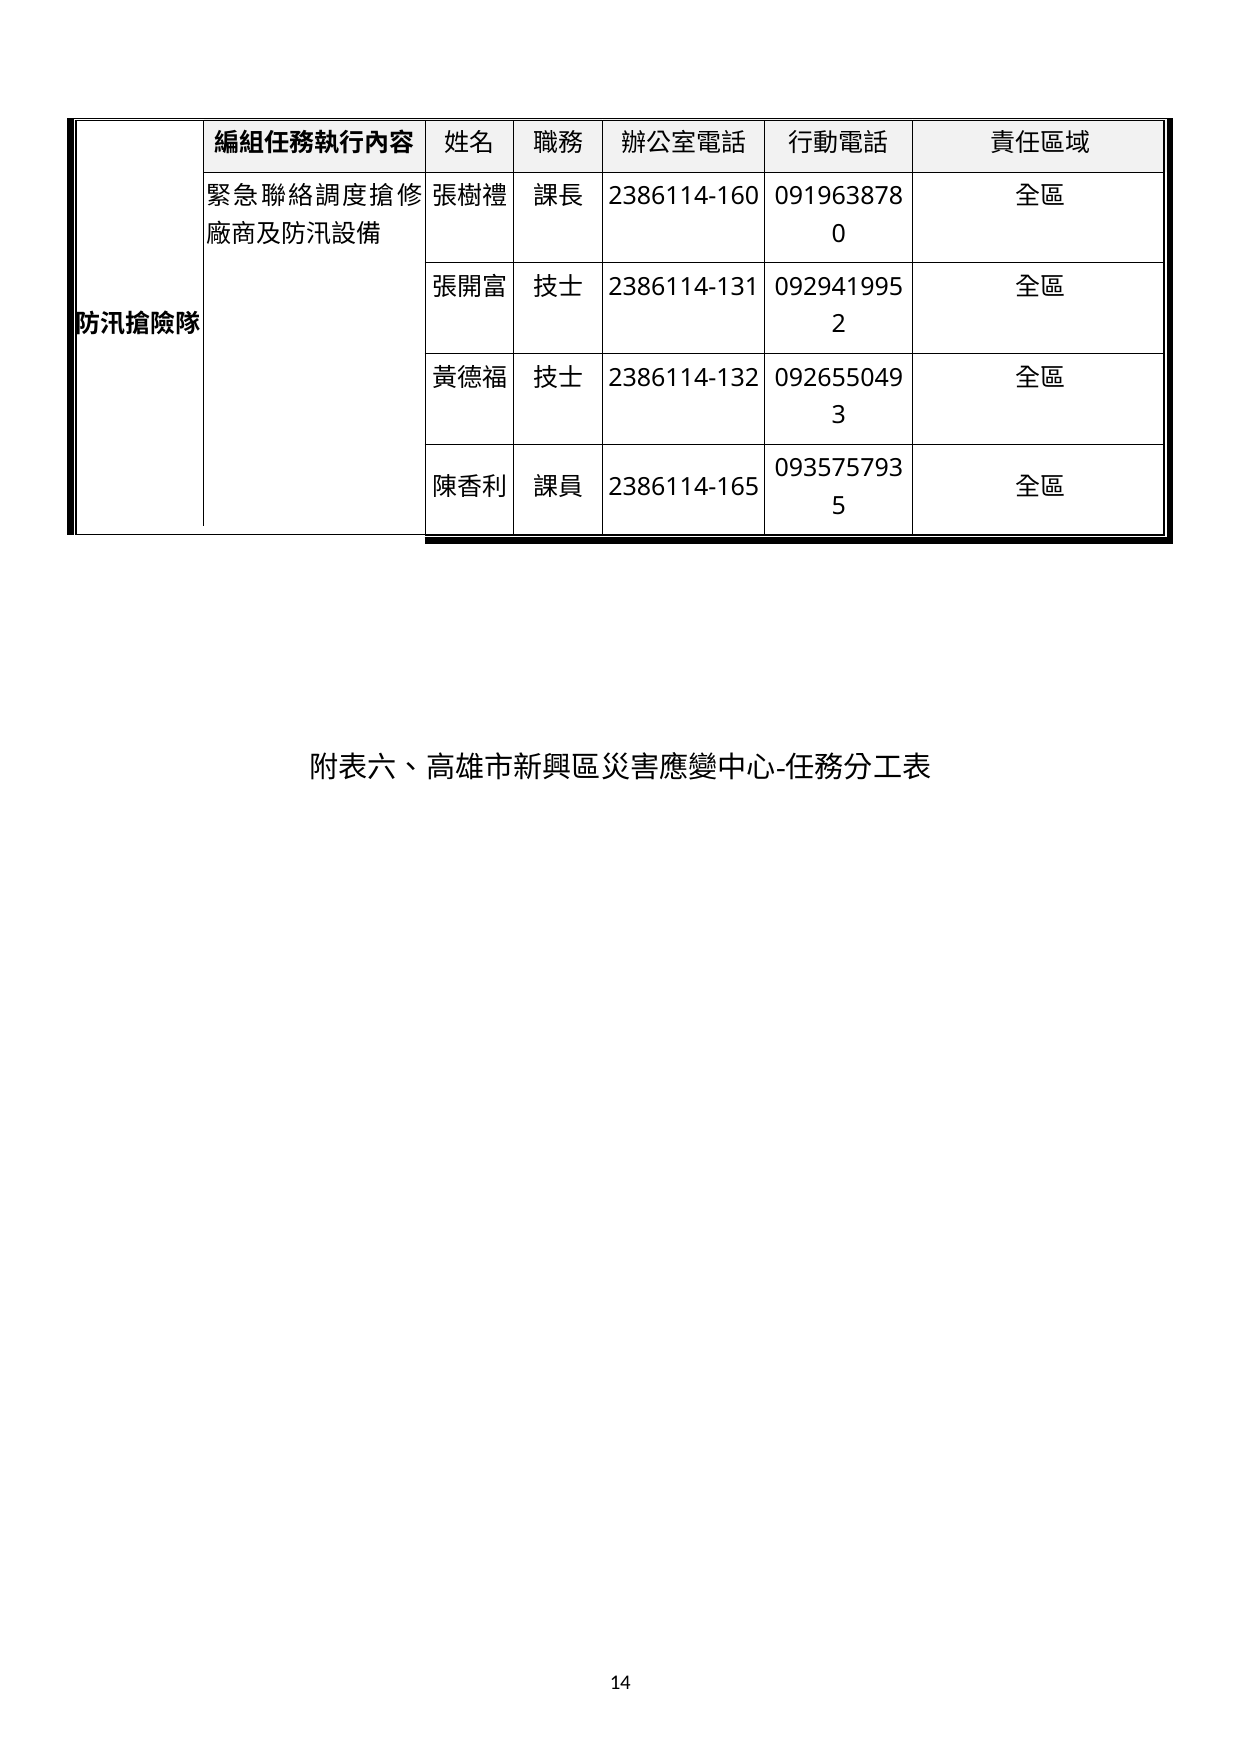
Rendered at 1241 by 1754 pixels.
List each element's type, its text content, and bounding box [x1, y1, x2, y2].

table_cell 責任區域 [913, 121, 1163, 172]
table_cell 編組任務執行內容 [204, 121, 425, 172]
table_cell 技士 [514, 263, 602, 353]
table_cell 全區 [913, 354, 1163, 443]
table_cell 0935757935 [765, 445, 912, 534]
table_cell 辦公室電話 [603, 121, 764, 172]
table_cell 2386114-131 [603, 263, 764, 353]
table_cell 行動電話 [765, 121, 912, 172]
table_cell 課員 [514, 445, 602, 534]
table_cell 黃德福 [426, 354, 513, 443]
table_cell 2386114-160 [603, 173, 764, 262]
table_cell 技士 [514, 354, 602, 443]
table_cell 0919638780 [765, 173, 912, 262]
table_cell 全區 [913, 445, 1163, 534]
table_cell 0929419952 [765, 263, 912, 353]
table_cell 姓名 [426, 121, 513, 172]
table_cell 全區 [913, 263, 1163, 353]
table_cell 張樹禮 [426, 173, 513, 262]
table_cell 陳香利 [426, 445, 513, 534]
table_cell 2386114-165 [603, 445, 764, 534]
table_cell 張開富 [426, 263, 513, 353]
table_cell 2386114-132 [603, 354, 764, 443]
table_cell 職務 [514, 121, 602, 172]
text 附表六、高雄市新興區災害應變中心-任務分工表 [148, 743, 1092, 786]
table_cell 緊急聯絡調度搶修廠商及防汛設備 [204, 173, 425, 534]
table_cell 防汛搶險隊 [77, 121, 204, 534]
table_cell 0926550493 [765, 354, 912, 443]
table_cell 全區 [913, 173, 1163, 262]
table_cell 課長 [514, 173, 602, 262]
